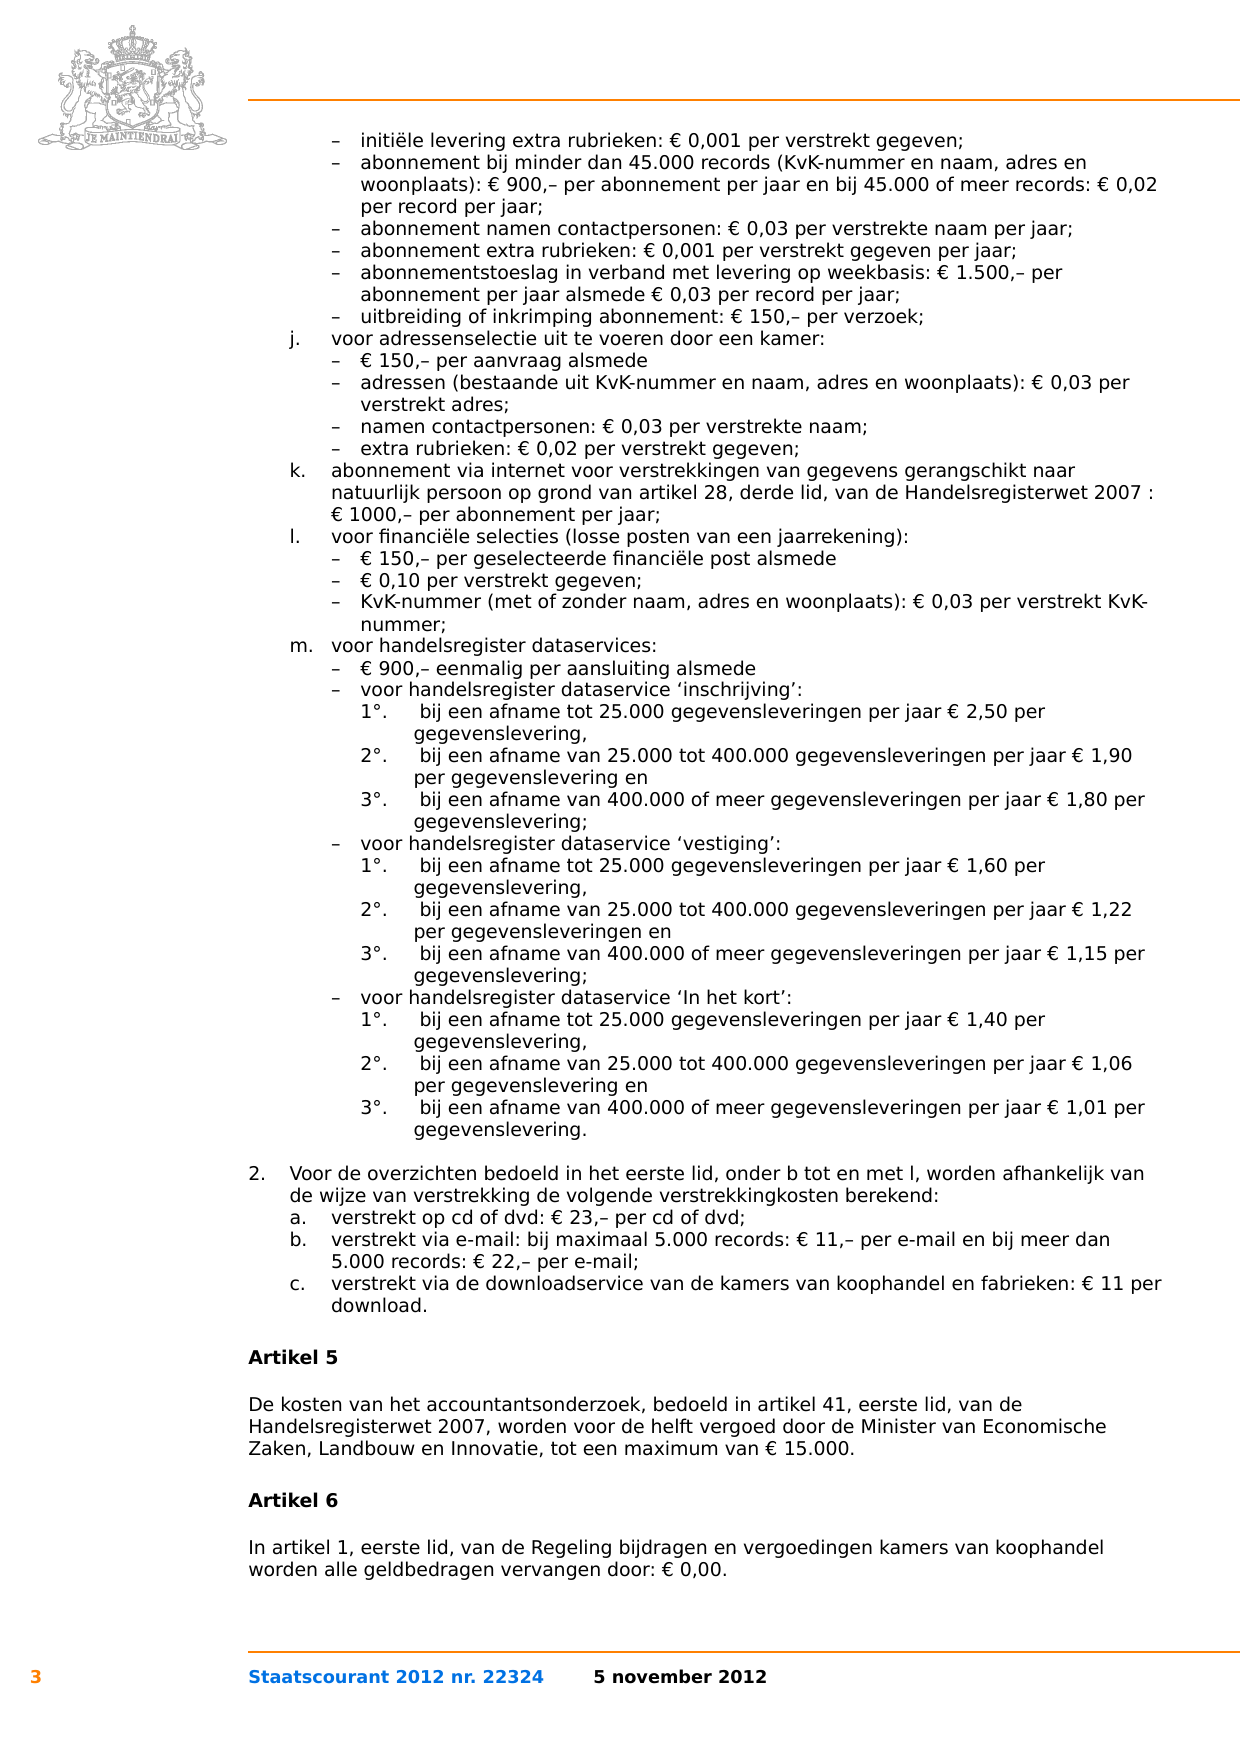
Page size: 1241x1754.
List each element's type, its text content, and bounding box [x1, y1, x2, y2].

text 3°. bij een afname van 400.000 of meer gegevensleveringen per jaar € 1,01 per gegevenslevering. [360, 1097, 1163, 1141]
text 1°. bij een afname tot 25.000 gegevensleveringen per jaar € 1,60 per gegevenslevering, [360, 855, 1163, 899]
text 1°. bij een afname tot 25.000 gegevensleveringen per jaar € 1,40 per gegevenslevering, [360, 1009, 1163, 1053]
text – uitbreiding of inkrimping abonnement: € 150,– per verzoek; [331, 306, 1163, 328]
text – € 150,– per geselecteerde financiële post alsmede [331, 547, 1163, 569]
picture [38, 25, 227, 150]
text – extra rubrieken: € 0,02 per verstrekt gegeven; [331, 438, 1163, 459]
text – € 900,– eenmalig per aansluiting alsmede [331, 657, 1163, 679]
text l. voor financiële selecties (losse posten van een jaarrekening): [289, 526, 1163, 547]
text 3°. bij een afname van 400.000 of meer gegevensleveringen per jaar € 1,80 per gegevenslevering; [360, 789, 1163, 833]
text – abonnement extra rubrieken: € 0,001 per verstrekt gegeven per jaar; [331, 240, 1163, 262]
text – voor handelsregister dataservice ‘In het kort’: [331, 987, 1163, 1009]
text – KvK-nummer (met of zonder naam, adres en woonplaats): € 0,03 per verstrekt KvK-nummer; [331, 591, 1163, 635]
text j. voor adressenselectie uit te voeren door een kamer: [289, 328, 1163, 350]
text – adressen (bestaande uit KvK-nummer en naam, adres en woonplaats): € 0,03 per verstrekt adres; [331, 372, 1163, 416]
subtitle Artikel 5 [248, 1347, 1163, 1369]
text – voor handelsregister dataservice ‘inschrijving’: [331, 679, 1163, 701]
text 2. Voor de overzichten bedoeld in het eerste lid, onder b tot en met l, worden afhankelijk van de wijze van verstrekking de volgende verstrekkingkosten berekend: [248, 1163, 1163, 1207]
text – € 0,10 per verstrekt gegeven; [331, 569, 1163, 591]
text – namen contactpersonen: € 0,03 per verstrekte naam; [331, 416, 1163, 438]
text – abonnement namen contactpersonen: € 0,03 per verstrekte naam per jaar; [331, 218, 1163, 240]
text – abonnement bij minder dan 45.000 records (KvK-nummer en naam, adres en woonplaats): € 900,– per abonnement per jaar en bij 45.000 of meer records: € 0,02 per record per jaar; [331, 152, 1163, 218]
text 2°. bij een afname van 25.000 tot 400.000 gegevensleveringen per jaar € 1,22 per gegevensleveringen en [360, 899, 1163, 943]
text 3°. bij een afname van 400.000 of meer gegevensleveringen per jaar € 1,15 per gegevenslevering; [360, 943, 1163, 987]
text – voor handelsregister dataservice ‘vestiging’: [331, 833, 1163, 855]
text k. abonnement via internet voor verstrekkingen van gegevens gerangschikt naar natuurlijk persoon op grond van artikel 28, derde lid, van de Handelsregisterwet 2007 : € 1000,– per abonnement per jaar; [289, 459, 1163, 526]
text – € 150,– per aanvraag alsmede [331, 350, 1163, 372]
text 2°. bij een afname van 25.000 tot 400.000 gegevensleveringen per jaar € 1,06 per gegevenslevering en [360, 1053, 1163, 1097]
text a. verstrekt op cd of dvd: € 23,– per cd of dvd; [289, 1207, 1163, 1229]
text – initiële levering extra rubrieken: € 0,001 per verstrekt gegeven; [331, 130, 1163, 152]
text b. verstrekt via e-mail: bij maximaal 5.000 records: € 11,– per e-mail en bij meer dan 5.000 records: € 22,– per e-mail; [289, 1229, 1163, 1273]
text 1°. bij een afname tot 25.000 gegevensleveringen per jaar € 2,50 per gegevenslevering, [360, 701, 1163, 745]
text In artikel 1, eerste lid, van de Regeling bijdragen en vergoedingen kamers van koophandel worden alle geldbedragen vervangen door: € 0,00. [248, 1537, 1163, 1581]
text – abonnementstoeslag in verband met levering op weekbasis: € 1.500,– per abonnement per jaar alsmede € 0,03 per record per jaar; [331, 262, 1163, 306]
subtitle Artikel 6 [248, 1489, 1163, 1512]
text 2°. bij een afname van 25.000 tot 400.000 gegevensleveringen per jaar € 1,90 per gegevenslevering en [360, 745, 1163, 789]
text De kosten van het accountantsonderzoek, bedoeld in artikel 41, eerste lid, van de Handelsregisterwet 2007, worden voor de helft vergoed door de Minister van Economische Zaken, Landbouw en Innovatie, tot een maximum van € 15.000. [248, 1394, 1163, 1459]
text c. verstrekt via de downloadservice van de kamers van koophandel en fabrieken: € 11 per download. [289, 1273, 1163, 1317]
text m. voor handelsregister dataservices: [289, 635, 1163, 657]
